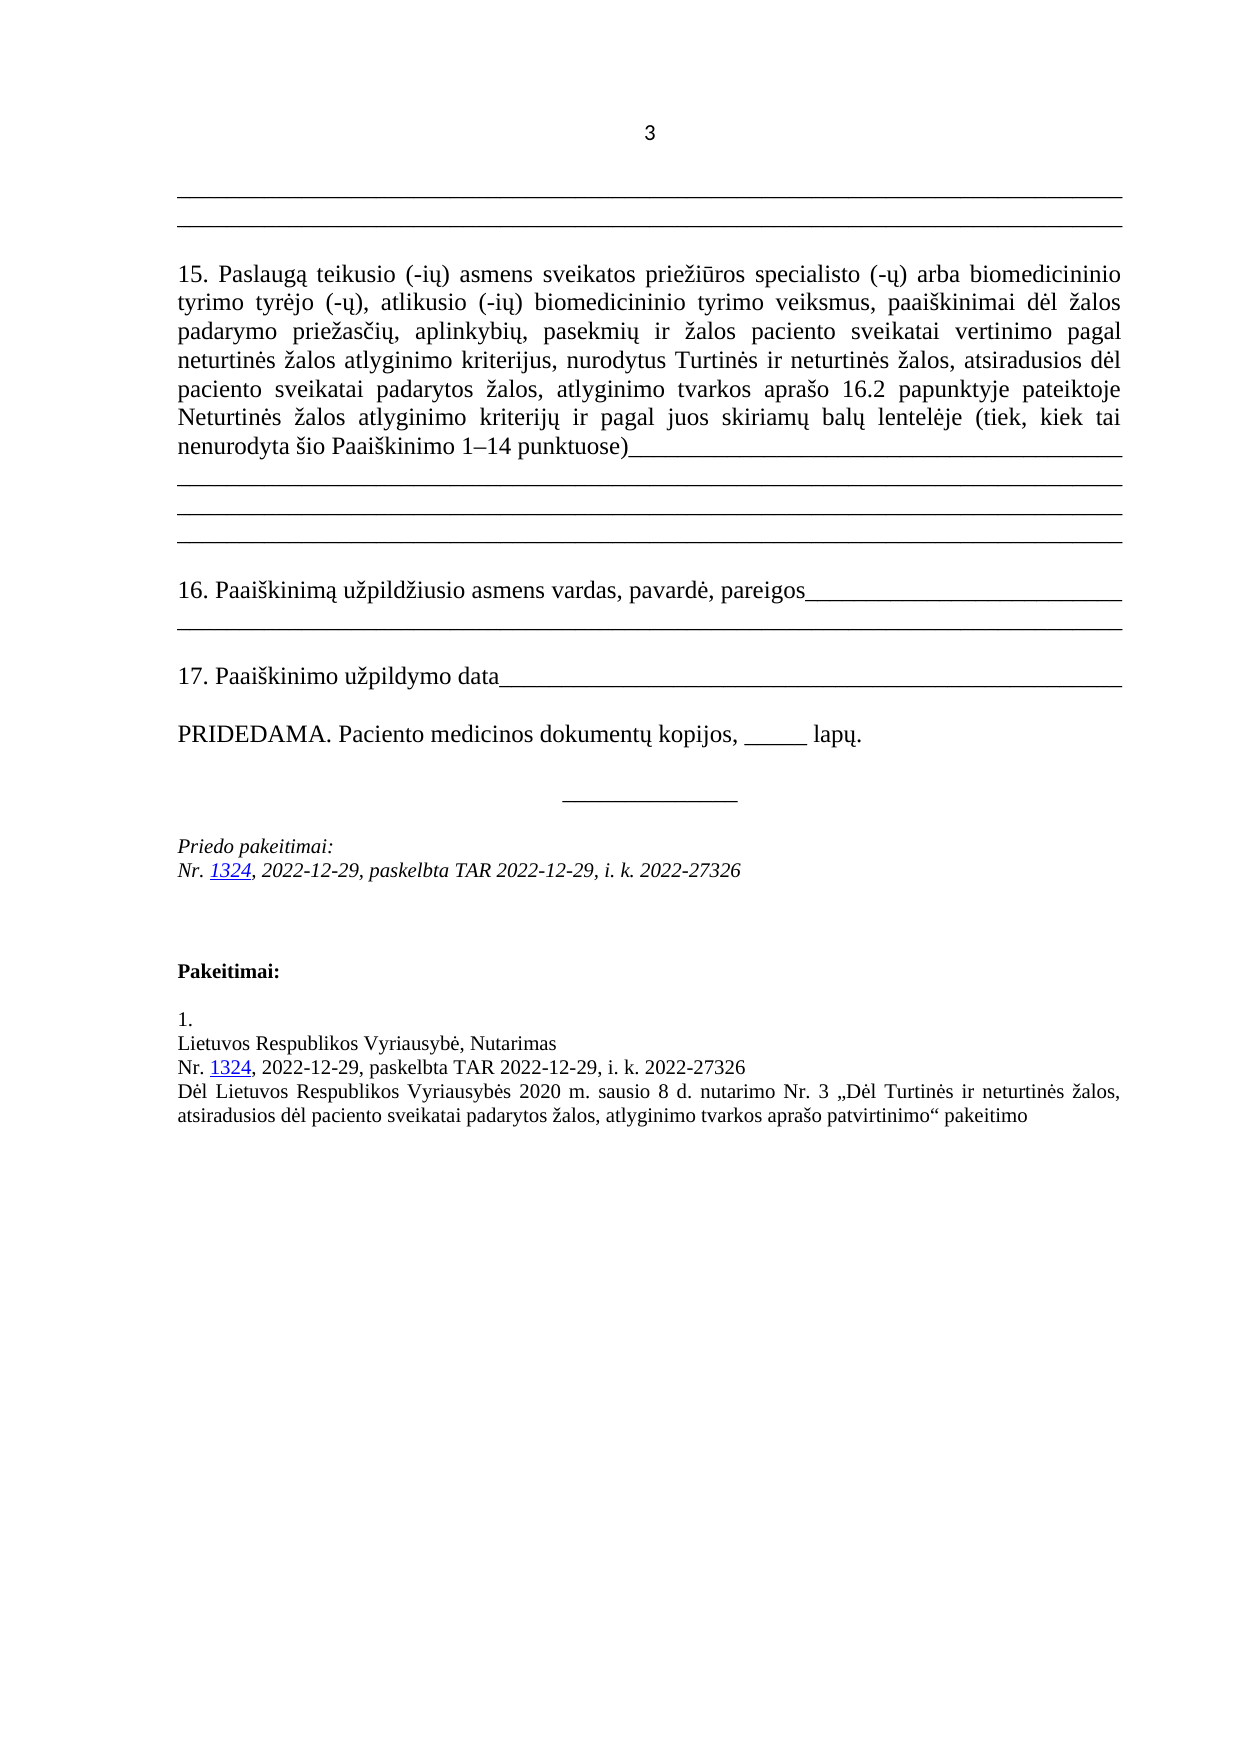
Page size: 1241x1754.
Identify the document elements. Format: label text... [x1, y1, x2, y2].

text PRIDEDAMA. Paciento medicinos dokumentų kopijos, _____ lapų. [177, 719, 1122, 747]
text Dėl Lietuvos Respublikos Vyriausybės 2020 m. sausio 8 d. nutarimo Nr. 3 „Dėl Turtinės ir neturtinės žalos, atsiradusios dėl paciento sveikatai padarytos žalos, atlyginimo tvarkos aprašo patvirtinimo“ pakeitimo [177, 1079, 1122, 1127]
text 15. Paslaugą teikusio (-ių) asmens sveikatos priežiūros specialisto (-ų) arba biomedicininio tyrimo tyrėjo (-ų), atlikusio (-ių) biomedicininio tyrimo veiksmus, paaiškinimai dėl žalos padarymo priežasčių, aplinkybių, pasekmių ir žalos paciento sveikatai vertinimo pagal neturtinės žalos atlyginimo kriterijus, nurodytus Turtinės ir neturtinės žalos, atsiradusios dėl paciento sveikatai padarytos žalos, atlyginimo tvarkos aprašo 16.2 papunktyje pateiktoje Neturtinės žalos atlyginimo kriterijų ir pagal juos skiriamų balų lentelėje (tiek, kiek tai nenurodyta šio Paaiškinimo 1–14 punktuose) [177, 259, 1122, 460]
text 1. [177, 1007, 1122, 1031]
text Nr. 1324, 2022-12-29, paskelbta TAR 2022-12-29, i. k. 2022-27326 [177, 1055, 1122, 1079]
text ______________ [177, 776, 1122, 805]
text 17. Paaiškinimo užpildymo data [177, 661, 1122, 690]
text Nr. 1324, 2022-12-29, paskelbta TAR 2022-12-29, i. k. 2022-27326 [177, 858, 1122, 882]
text Lietuvos Respublikos Vyriausybė, Nutarimas [177, 1031, 1122, 1055]
text Pakeitimai: [177, 959, 1122, 983]
text Priedo pakeitimai: [177, 834, 1122, 858]
text 16. Paaiškinimą užpildžiusio asmens vardas, pavardė, pareigos [177, 575, 1122, 604]
